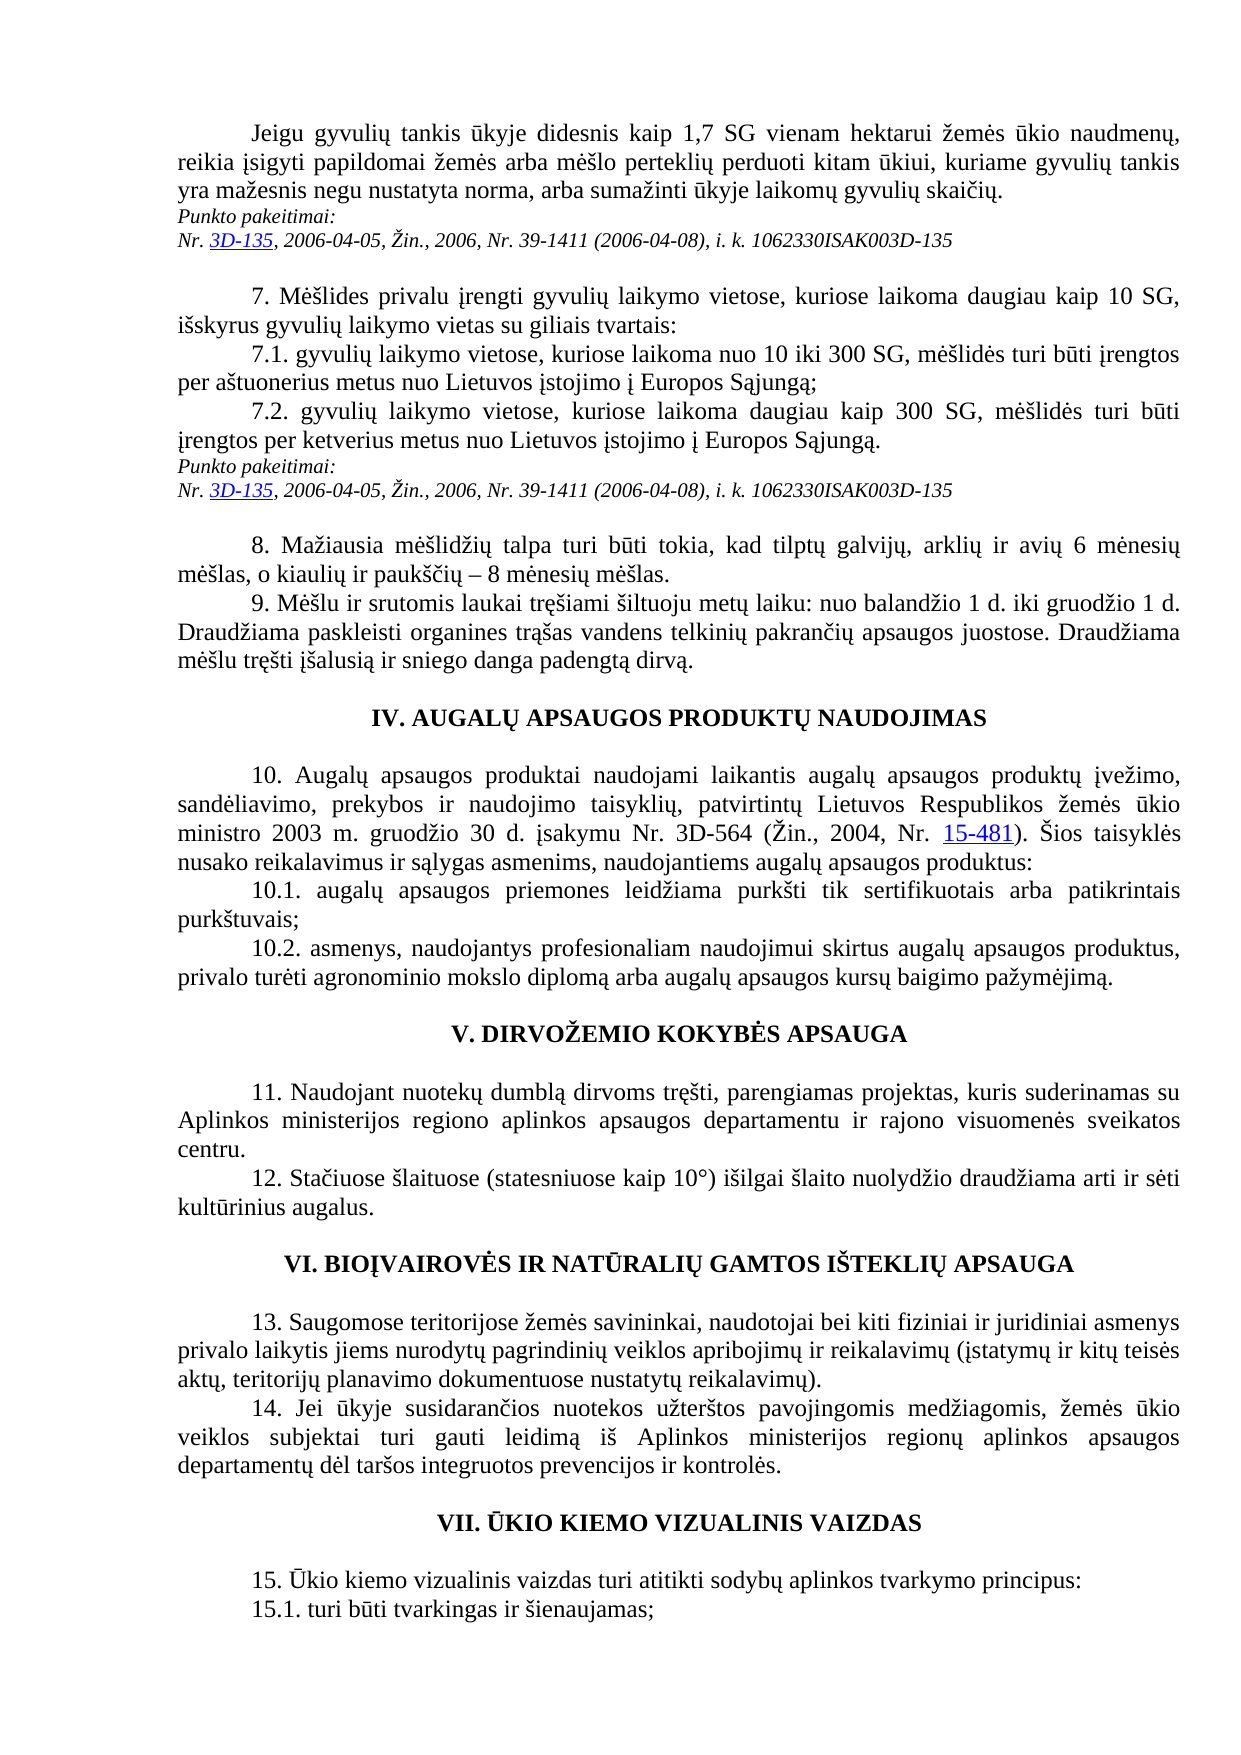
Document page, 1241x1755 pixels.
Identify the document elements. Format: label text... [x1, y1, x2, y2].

text 7.2. gyvulių laikymo vietose, kuriose laikoma daugiau kaip 300 SG, mėšlidės turi būti įrengtos per ketverius metus nuo Lietuvos įstojimo į Europos Sąjungą. [177, 396, 1181, 454]
text 11. Naudojant nuotekų dumblą dirvoms tręšti, parengiamas projektas, kuris suderinamas su Aplinkos ministerijos regiono aplinkos apsaugos departamentu ir rajono visuomenės sveikatos centru. [177, 1077, 1181, 1163]
text 7.1. gyvulių laikymo vietose, kuriose laikoma nuo 10 iki 300 SG, mėšlidės turi būti įrengtos per aštuonerius metus nuo Lietuvos įstojimo į Europos Sąjungą; [177, 339, 1181, 396]
text 9. Mėšlu ir srutomis laukai tręšiami šiltuoju metų laiku: nuo balandžio 1 d. iki gruodžio 1 d. Draudžiama paskleisti organines trąšas vandens telkinių pakrančių apsaugos juostose. Draudžiama mėšlu tręšti įšalusią ir sniego danga padengtą dirvą. [177, 588, 1181, 674]
text 10. Augalų apsaugos produktai naudojami laikantis augalų apsaugos produktų įvežimo, sandėliavimo, prekybos ir naudojimo taisyklių, patvirtintų Lietuvos Respublikos žemės ūkio ministro 2003 m. gruodžio 30 d. įsakymu Nr. 3D-564 (Žin., 2004, Nr. 15-481). Šios taisyklės nusako reikalavimus ir sąlygas asmenims, naudojantiems augalų apsaugos produktus: [177, 761, 1181, 876]
text Jeigu gyvulių tankis ūkyje didesnis kaip 1,7 SG vienam hektarui žemės ūkio naudmenų, reikia įsigyti papildomai žemės arba mėšlo perteklių perduoti kitam ūkiui, kuriame gyvulių tankis yra mažesnis negu nustatyta norma, arba sumažinti ūkyje laikomų gyvulių skaičių. [177, 118, 1181, 204]
text VII. ŪKIO KIEMO VIZUALINIS VAIZDAS [177, 1508, 1181, 1537]
text Nr. 3D-135, 2006-04-05, Žin., 2006, Nr. 39-1411 (2006-04-08), i. k. 1062330ISAK003D-135 [177, 478, 1181, 502]
text 13. Saugomose teritorijose žemės savininkai, naudotojai bei kiti fiziniai ir juridiniai asmenys privalo laikytis jiems nurodytų pagrindinių veiklos apribojimų ir reikalavimų (įstatymų ir kitų teisės aktų, teritorijų planavimo dokumentuose nustatytų reikalavimų). [177, 1307, 1181, 1393]
text Punkto pakeitimai: [177, 454, 1181, 478]
text IV. AUGALŲ APSAUGOS PRODUKTŲ NAUDOJIMAS [177, 703, 1181, 732]
text 15.1. turi būti tvarkingas ir šienaujamas; [177, 1594, 1181, 1623]
text 7. Mėšlides privalu įrengti gyvulių laikymo vietose, kuriose laikoma daugiau kaip 10 SG, išskyrus gyvulių laikymo vietas su giliais tvartais: [177, 281, 1181, 339]
text 10.2. asmenys, naudojantys profesionaliam naudojimui skirtus augalų apsaugos produktus, privalo turėti agronominio mokslo diplomą arba augalų apsaugos kursų baigimo pažymėjimą. [177, 933, 1181, 991]
text Punkto pakeitimai: [177, 204, 1181, 228]
text 8. Mažiausia mėšlidžių talpa turi būti tokia, kad tilptų galvijų, arklių ir avių 6 mėnesių mėšlas, o kiaulių ir paukščių – 8 mėnesių mėšlas. [177, 531, 1181, 588]
text Nr. 3D-135, 2006-04-05, Žin., 2006, Nr. 39-1411 (2006-04-08), i. k. 1062330ISAK003D-135 [177, 228, 1181, 252]
text 10.1. augalų apsaugos priemones leidžiama purkšti tik sertifikuotais arba patikrintais purkštuvais; [177, 876, 1181, 933]
text VI. BIOĮVAIROVĖS IR NATŪRALIŲ GAMTOS IŠTEKLIŲ APSAUGA [177, 1249, 1181, 1278]
text 12. Stačiuose šlaituose (statesniuose kaip 10°) išilgai šlaito nuolydžio draudžiama arti ir sėti kultūrinius augalus. [177, 1163, 1181, 1221]
text V. DIRVOŽEMIO KOKYBĖS APSAUGA [177, 1019, 1181, 1048]
text 15. Ūkio kiemo vizualinis vaizdas turi atitikti sodybų aplinkos tvarkymo principus: [177, 1566, 1181, 1594]
text 14. Jei ūkyje susidarančios nuotekos užterštos pavojingomis medžiagomis, žemės ūkio veiklos subjektai turi gauti leidimą iš Aplinkos ministerijos regionų aplinkos apsaugos departamentų dėl taršos integruotos prevencijos ir kontrolės. [177, 1393, 1181, 1479]
